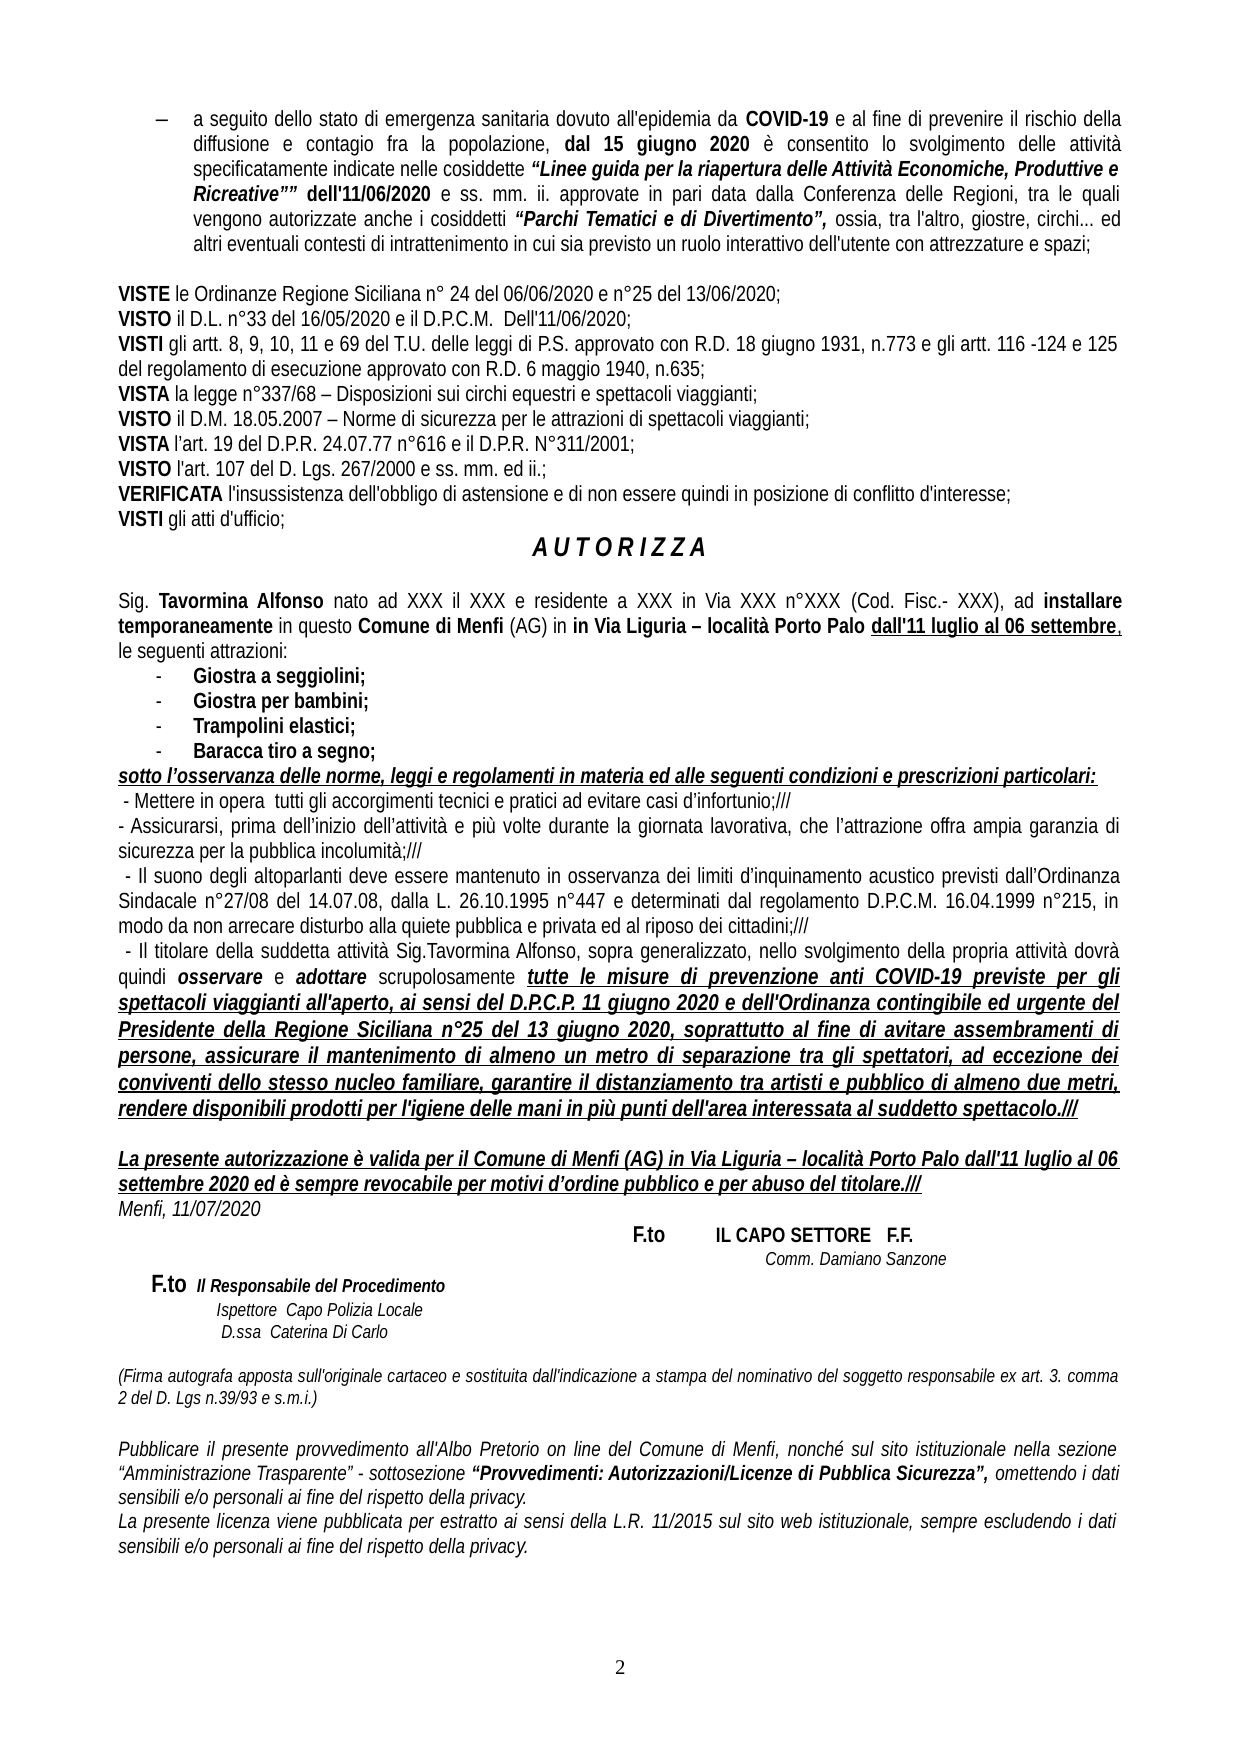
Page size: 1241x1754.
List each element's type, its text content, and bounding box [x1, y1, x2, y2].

list Baracca tiro a segno; [156, 738, 1122, 763]
text VISTI gli atti d'ufficio; [118, 506, 1122, 531]
text - Assicurarsi, prima dell’inizio dell’attività e più volte durante la giornata lavorativa, che l’attrazione offra ampia garanzia di sicurezza per la pubblica incolumità;/// [118, 813, 1122, 863]
subtitle A U T O R I Z Z A [118, 531, 1122, 562]
text Ispettore Capo Polizia Locale [118, 1298, 1122, 1320]
text VERIFICATA l'insussistenza dell'obbligo di astensione e di non essere quindi in posizione di conflitto d'interesse; [118, 481, 1122, 506]
list Giostra per bambini; [156, 688, 1122, 713]
text D.ssa Caterina Di Carlo [118, 1320, 1122, 1342]
text Pubblicare il presente provvedimento all'Albo Pretorio on line del Comune di Menfi, nonché sul sito istituzionale nella sezione “Amministrazione Trasparente” - sottosezione “Provvedimenti: Autorizzazioni/Licenze di Pubblica Sicurezza”, omettendo i dati sensibili e/o personali ai fine del rispetto della privacy. [118, 1437, 1122, 1509]
text - Il titolare della suddetta attività Sig.Tavormina Alfonso, sopra generalizzato, nello svolgimento della propria attività dovrà quindi osservare e adottare scrupolosamente tutte le misure di prevenzione anti COVID-19 previste per gli spettacoli viaggianti all'aperto, ai sensi del D.P.C.P. 11 giugno 2020 e dell'Ordinanza contingibile ed urgente del Presidente della Regione Siciliana n°25 del 13 giugno 2020, soprattutto al fine di avitare assembramenti di persone, assicurare il mantenimento di almeno un metro di separazione tra gli spettatori, ad eccezione dei conviventi dello stesso nucleo familiare, garantire il distanziamento tra artisti e pubblico di almeno due metri, rendere disponibili prodotti per l'igiene delle mani in più punti dell'area interessata al suddetto spettacolo./// [118, 938, 1122, 1122]
list a seguito dello stato di emergenza sanitaria dovuto all'epidemia da COVID-19 e al fine di prevenire il rischio della diffusione e contagio fra la popolazione, dal 15 giugno 2020 è consentito lo svolgimento delle attività specificatamente indicate nelle cosiddette “Linee guida per la riapertura delle Attività Economiche, Produttive e Ricreative”” dell'11/06/2020 e ss. mm. ii. approvate in pari data dalla Conferenza delle Regioni, tra le quali vengono autorizzate anche i cosiddetti “Parchi Tematici e di Divertimento”, ossia, tra l'altro, giostre, circhi... ed altri eventuali contesti di intrattenimento in cui sia previsto un ruolo interattivo dell'utente con attrezzature e spazi; [156, 106, 1122, 256]
text F.to IL CAPO SETTORE F.F. [118, 1221, 1122, 1247]
list Giostra a seggiolini; [156, 663, 1122, 688]
text VISTO l'art. 107 del D. Lgs. 267/2000 e ss. mm. ed ii.; [118, 456, 1122, 481]
text VISTI gli artt. 8, 9, 10, 11 e 69 del T.U. delle leggi di P.S. approvato con R.D. 18 giugno 1931, n.773 e gli artt. 116 -124 e 125 del regolamento di esecuzione approvato con R.D. 6 maggio 1940, n.635; [118, 331, 1122, 381]
text VISTO il D.L. n°33 del 16/05/2020 e il D.P.C.M. Dell'11/06/2020; [118, 306, 1122, 331]
text Sig. Tavormina Alfonso nato ad XXX il XXX e residente a XXX in Via XXX n°XXX (Cod. Fisc.- XXX), ad installare temporaneamente in questo Comune di Menfi (AG) in in Via Liguria – località Porto Palo dall'11 luglio al 06 settembre, le seguenti attrazioni: [118, 588, 1122, 663]
text VISTA l’art. 19 del D.P.R. 24.07.77 n°616 e il D.P.R. N°311/2001; [118, 431, 1122, 456]
text VISTA la legge n°337/68 – Disposizioni sui circhi equestri e spettacoli viaggianti; [118, 381, 1122, 406]
text Comm. Damiano Sanzone [118, 1247, 1122, 1269]
text (Firma autografa apposta sull'originale cartaceo e sostituita dall'indicazione a stampa del nominativo del soggetto responsabile ex art. 3. comma 2 del D. Lgs n.39/93 e s.m.i.) [118, 1364, 1122, 1408]
text VISTO il D.M. 18.05.2007 – Norme di sicurezza per le attrazioni di spettacoli viaggianti; [118, 406, 1122, 431]
text VISTE le Ordinanze Regione Siciliana n° 24 del 06/06/2020 e n°25 del 13/06/2020; [118, 281, 1122, 306]
text La presente licenza viene pubblicata per estratto ai sensi della L.R. 11/2015 sul sito web istituzionale, sempre escludendo i dati sensibili e/o personali ai fine del rispetto della privacy. [118, 1509, 1122, 1558]
text La presente autorizzazione è valida per il Comune di Menfi (AG) in Via Liguria – località Porto Palo dall'11 luglio al 06 settembre 2020 ed è sempre revocabile per motivi d’ordine pubblico e per abuso del titolare./// [118, 1146, 1122, 1196]
text - Mettere in opera tutti gli accorgimenti tecnici e pratici ad evitare casi d’infortunio;/// [118, 788, 1122, 813]
text - Il suono degli altoparlanti deve essere mantenuto in osservanza dei limiti d’inquinamento acustico previsti dall’Ordinanza Sindacale n°27/08 del 14.07.08, dalla L. 26.10.1995 n°447 e determinati dal regolamento D.P.C.M. 16.04.1999 n°215, in modo da non arrecare disturbo alla quiete pubblica e privata ed al riposo dei cittadini;/// [118, 863, 1122, 938]
text sotto l’osservanza delle norme, leggi e regolamenti in materia ed alle seguenti condizioni e prescrizioni particolari: [118, 763, 1122, 788]
text Menfi, 11/07/2020 [118, 1196, 1122, 1221]
list Trampolini elastici; [156, 713, 1122, 738]
text F.to Il Responsabile del Procedimento [118, 1269, 1122, 1298]
